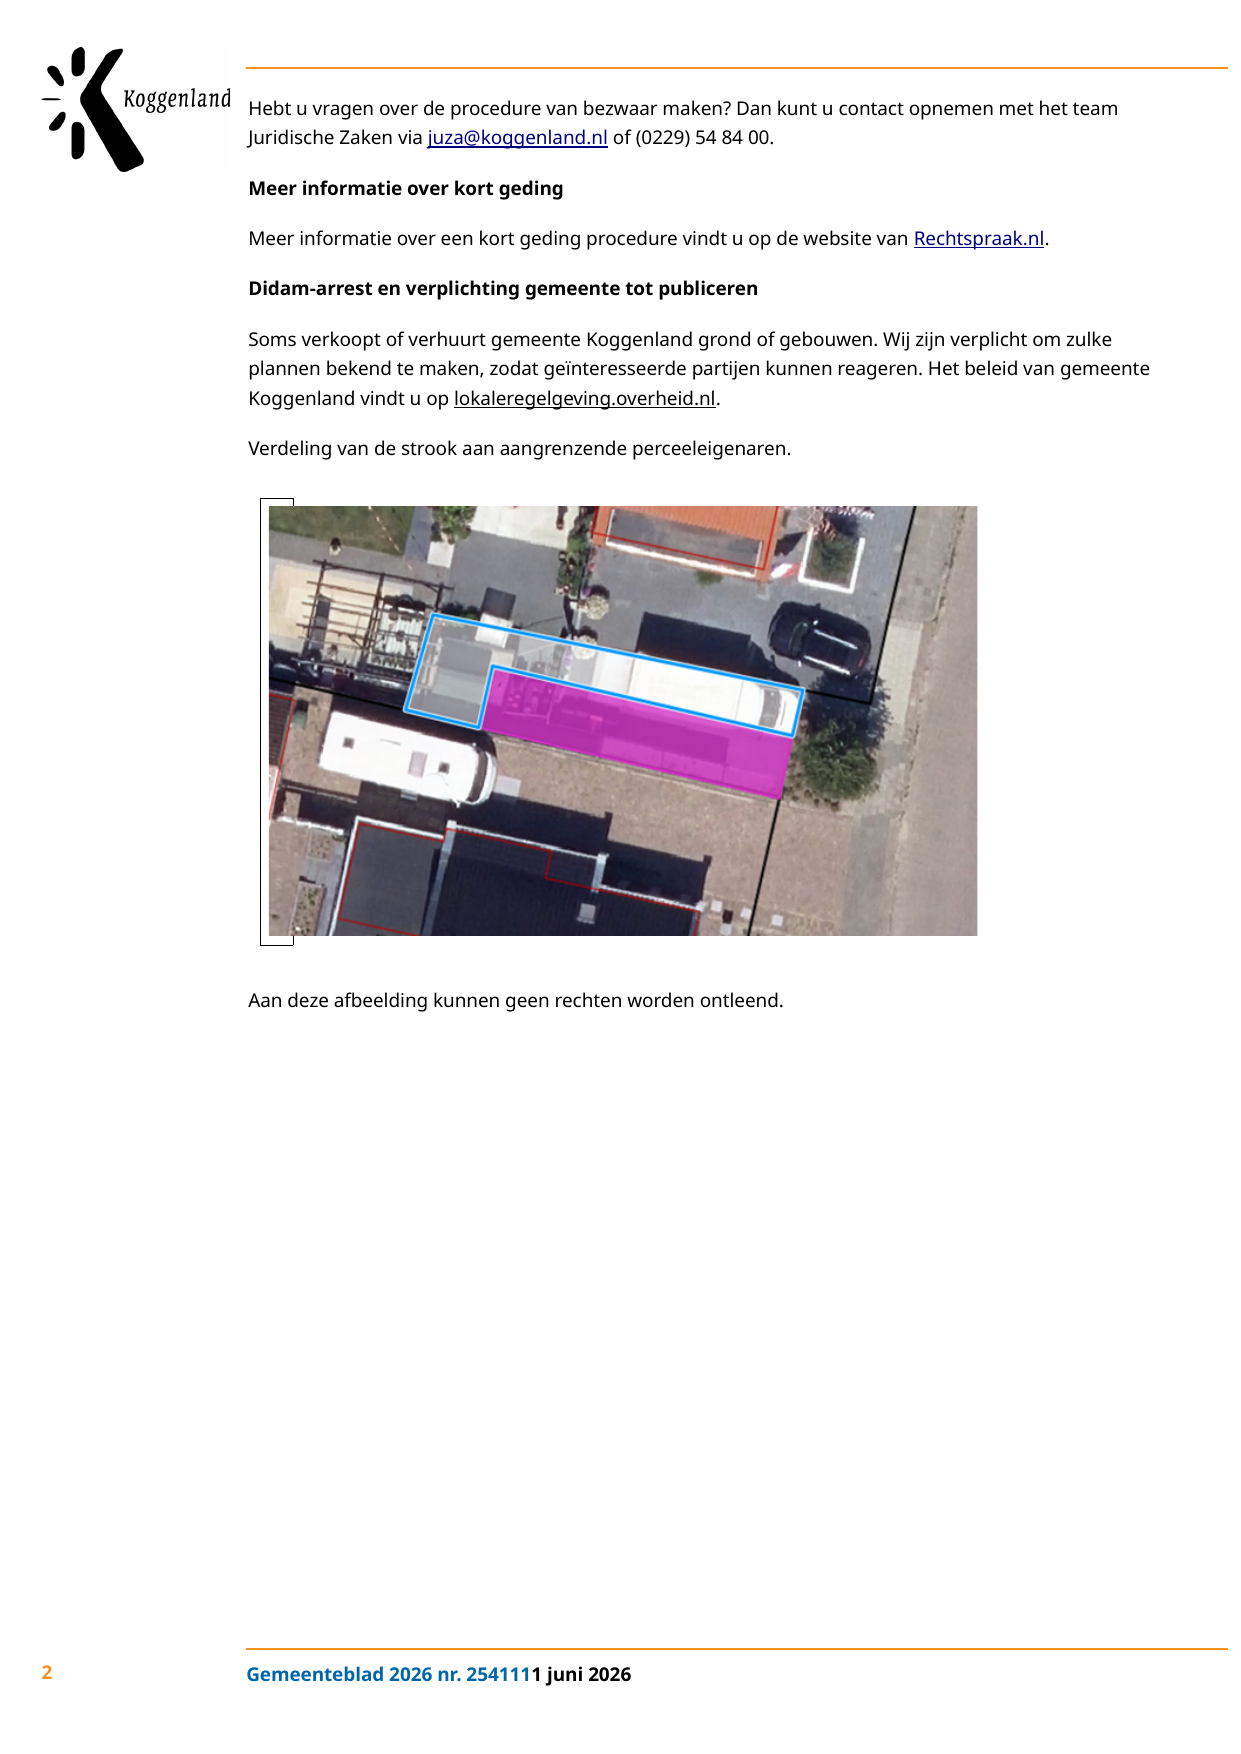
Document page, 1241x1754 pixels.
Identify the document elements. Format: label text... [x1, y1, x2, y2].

picture [41, 47, 231, 172]
text Verdeling van de strook aan aangrenzende perceeleigenaren. [248, 436, 1152, 461]
text Soms verkoopt of verhuurt gemeente Koggenland grond of gebouwen. Wij zijn verplicht om zulke plannen bekend te maken, zodat geïnteresseerde partijen kunnen reageren. Het beleid van gemeente Koggenland vindt u op lokaleregelgeving.overheid.nl. [248, 326, 1152, 411]
picture [268, 506, 978, 936]
text Hebt u vragen over de procedure van bezwaar maken? Dan kunt u contact opnemen met het team Juridische Zaken via juza@koggenland.nl of (0229) 54 84 00. [248, 95, 1152, 150]
text Meer informatie over kort geding [248, 175, 1152, 201]
text Meer informatie over een kort geding procedure vindt u op de website van Rechtspraak.nl. [248, 225, 1152, 251]
text Didam-arrest en verplichting gemeente tot publiceren [248, 276, 1152, 301]
text Aan deze afbeelding kunnen geen rechten worden ontleend. [248, 987, 1152, 1012]
